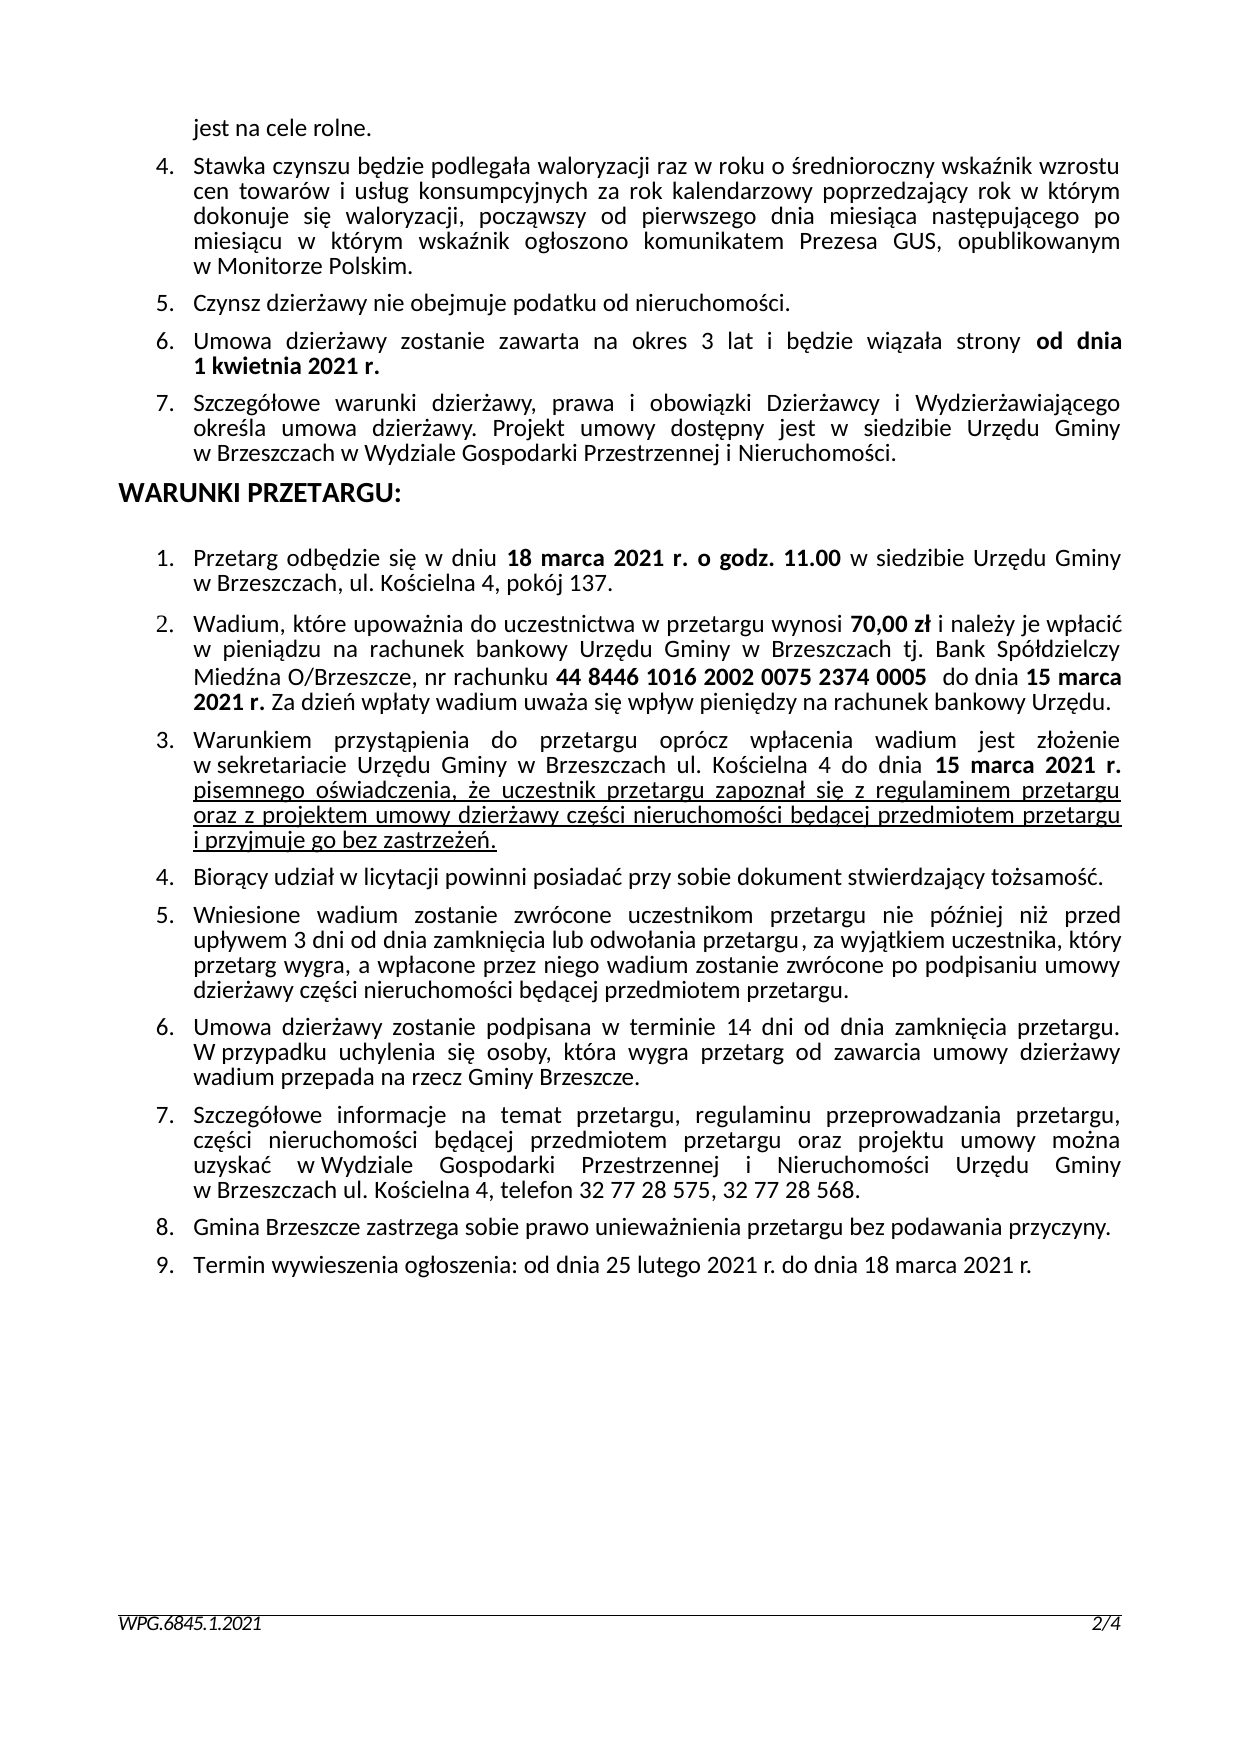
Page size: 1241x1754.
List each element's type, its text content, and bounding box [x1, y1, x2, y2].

list Biorący udział w licytacji powinni posiadać przy sobie dokument stwierdzający tożsamość. [156, 867, 1122, 892]
list jest na cele rolne. [156, 118, 1122, 143]
list Stawka czynszu będzie podlegała waloryzacji raz w roku o średnioroczny wskaźnik wzrostu cen towarów i usług konsumpcyjnych za rok kalendarzowy poprzedzający rok w którym dokonuje się waloryzacji, począwszy od pierwszego dnia miesiąca następującego po miesiącu w którym wskaźnik ogłoszono komunikatem Prezesa GUS, opublikowanym w Monitorze Polskim. [156, 156, 1122, 281]
list Wadium, które upoważnia do uczestnictwa w przetargu wynosi 70,00 zł i należy je wpłacić w pieniądzu na rachunek bankowy Urzędu Gminy w Brzeszczach tj. Bank Spółdzielczy Miedźna O/Brzeszcze, nr rachunku 44 8446 1016 2002 0075 2374 0005 do dnia 15 marca 2021 r. Za dzień wpłaty wadium uważa się wpływ pieniędzy na rachunek bankowy Urzędu. [156, 610, 1122, 717]
text WARUNKI PRZETARGU: [118, 481, 1122, 510]
list Warunkiem przystąpienia do przetargu oprócz wpłacenia wadium jest złożenie w sekretariacie Urzędu Gminy w Brzeszczach ul. Kościelna 4 do dnia 15 marca 2021 r. pisemnego oświadczenia, że uczestnik przetargu zapoznał się z regulaminem przetargu oraz z projektem umowy dzierżawy części nieruchomości będącej przedmiotem przetargu i przyjmuje go bez zastrzeżeń. [156, 729, 1122, 854]
list Termin wywieszenia ogłoszenia: od dnia 25 lutego 2021 r. do dnia 18 marca 2021 r. [156, 1254, 1122, 1279]
list Umowa dzierżawy zostanie zawarta na okres 3 lat i będzie wiązała strony od dnia 1 kwietnia 2021 r. [156, 331, 1122, 381]
list Umowa dzierżawy zostanie podpisana w terminie 14 dni od dnia zamknięcia przetargu. W przypadku uchylenia się osoby, która wygra przetarg od zawarcia umowy dzierżawy wadium przepada na rzecz Gminy Brzeszcze. [156, 1017, 1122, 1092]
list Wniesione wadium zostanie zwrócone uczestnikom przetargu nie później niż przed upływem 3 dni od dnia zamknięcia lub odwołania przetargu, za wyjątkiem uczestnika, który przetarg wygra, a wpłacone przez niego wadium zostanie zwrócone po podpisaniu umowy dzierżawy części nieruchomości będącej przedmiotem przetargu. [156, 904, 1122, 1004]
list Przetarg odbędzie się w dniu 18 marca 2021 r. o godz. 11.00 w siedzibie Urzędu Gminy w Brzeszczach, ul. Kościelna 4, pokój 137. [156, 547, 1122, 597]
list Szczegółowe informacje na temat przetargu, regulaminu przeprowadzania przetargu, części nieruchomości będącej przedmiotem przetargu oraz projektu umowy można uzyskać w Wydziale Gospodarki Przestrzennej i Nieruchomości Urzędu Gminy w Brzeszczach ul. Kościelna 4, telefon 32 77 28 575, 32 77 28 568. [156, 1104, 1122, 1204]
list Czynsz dzierżawy nie obejmuje podatku od nieruchomości. [156, 293, 1122, 318]
list Szczegółowe warunki dzierżawy, prawa i obowiązki Dzierżawcy i Wydzierżawiającego określa umowa dzierżawy. Projekt umowy dostępny jest w siedzibie Urzędu Gminy w Brzeszczach w Wydziale Gospodarki Przestrzennej i Nieruchomości. [156, 393, 1122, 468]
list Gmina Brzeszcze zastrzega sobie prawo unieważnienia przetargu bez podawania przyczyny. [156, 1217, 1122, 1242]
